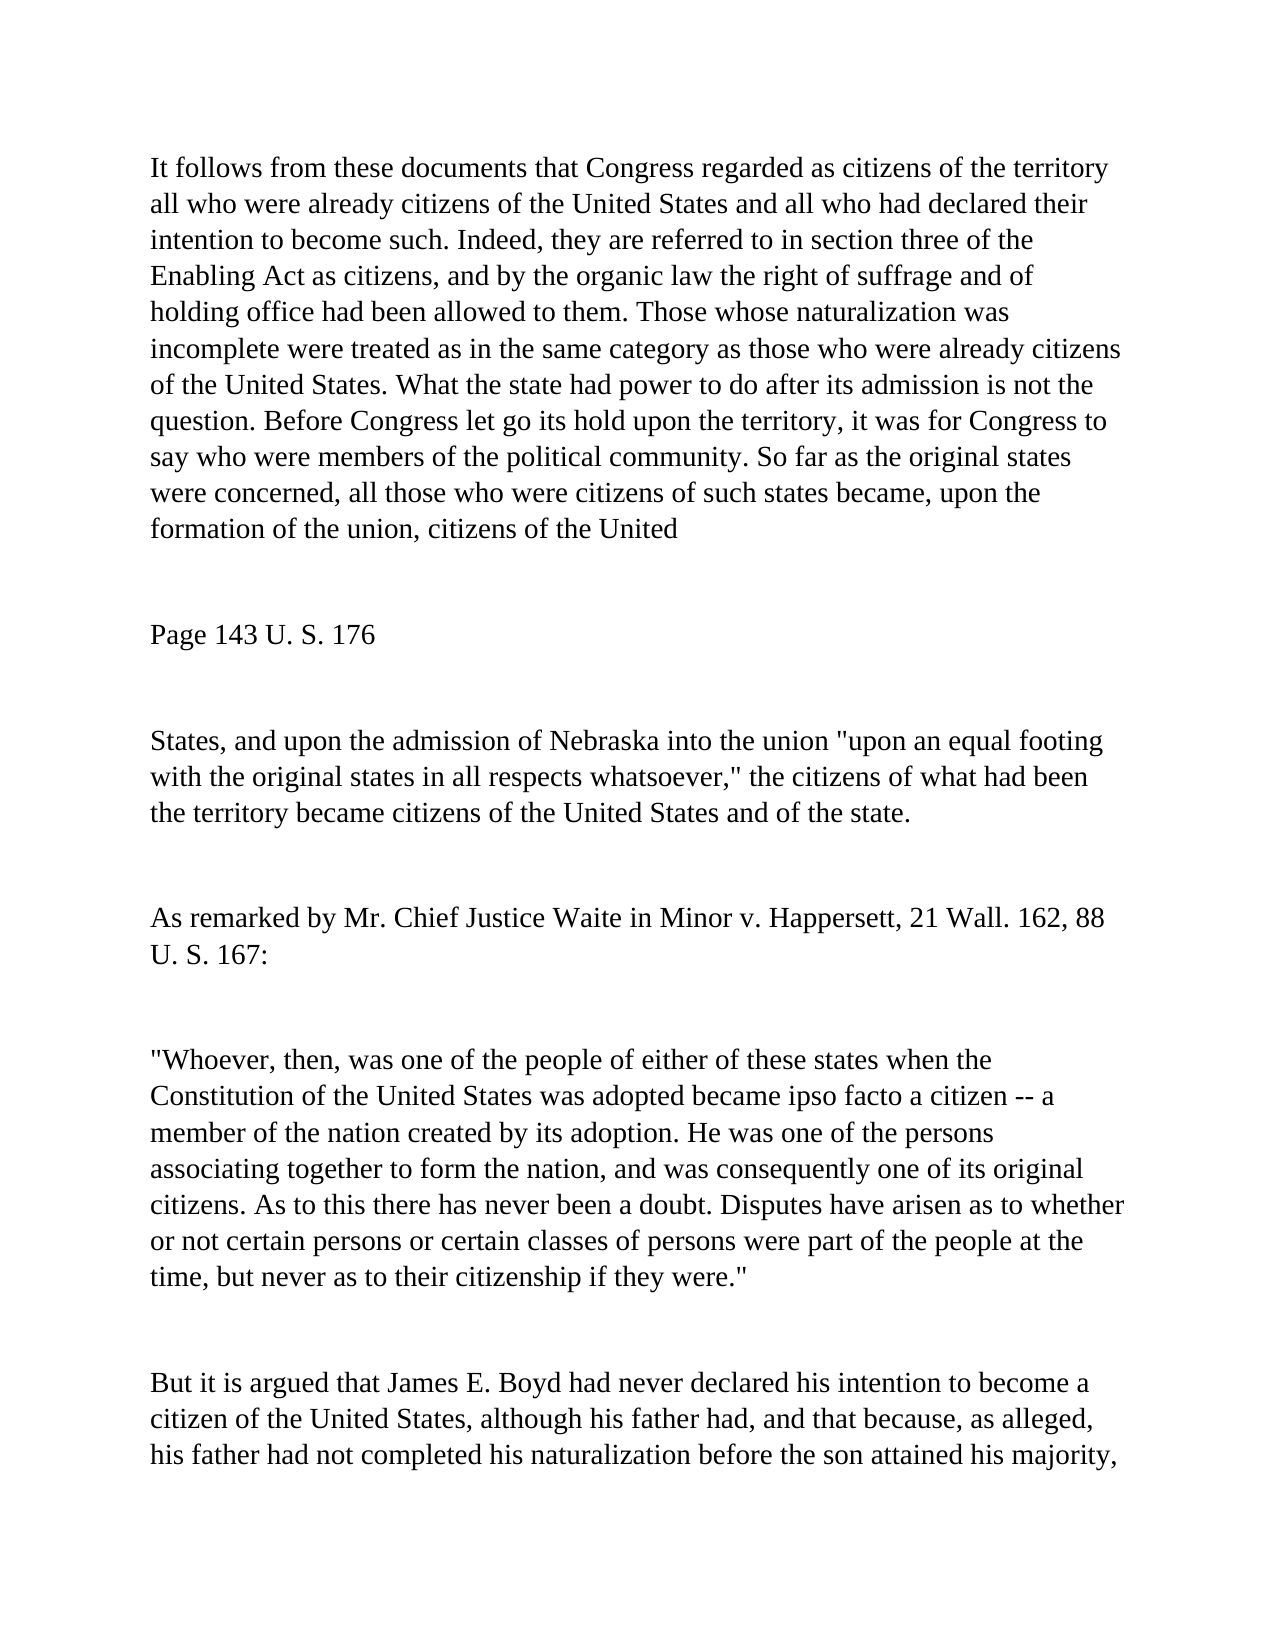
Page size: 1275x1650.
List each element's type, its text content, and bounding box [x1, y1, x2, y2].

text "Whoever, then, was one of the people of either of these states when the Constitution of the United States was adopted became ipso facto a citizen -- a member of the nation created by its adoption. He was one of the persons associating together to form the nation, and was consequently one of its original citizens. As to this there has never been a doubt. Disputes have arisen as to whether or not certain persons or certain classes of persons were part of the people at the time, but never as to their citizenship if they were." [150, 1042, 1125, 1293]
text As remarked by Mr. Chief Justice Waite in Minor v. Happersett, 21 Wall. 162, 88 U. S. 167: [150, 901, 1125, 970]
text But it is argued that James E. Boyd had never declared his intention to become a citizen of the United States, although his father had, and that because, as alleged, his father had not completed his naturalization before the son attained his majority, [150, 1365, 1125, 1471]
text Page 143 U. S. 176 [150, 617, 1125, 651]
text States, and upon the admission of Nebraska into the union "upon an equal footing with the original states in all respects whatsoever," the citizens of what had been the territory became citizens of the United States and of the state. [150, 723, 1125, 828]
text It follows from these documents that Congress regarded as citizens of the territory all who were already citizens of the United States and all who had declared their intention to become such. Indeed, they are referred to in section three of the Enabling Act as citizens, and by the organic law the right of suffrage and of holding office had been allowed to them. Those whose naturalization was incomplete were treated as in the same category as those who were already citizens of the United States. What the state had power to do after its admission is not the question. Before Congress let go its hold upon the territory, it was for Congress to say who were members of the political community. So far as the original states were concerned, all those who were citizens of such states became, upon the formation of the union, citizens of the United [150, 150, 1125, 545]
